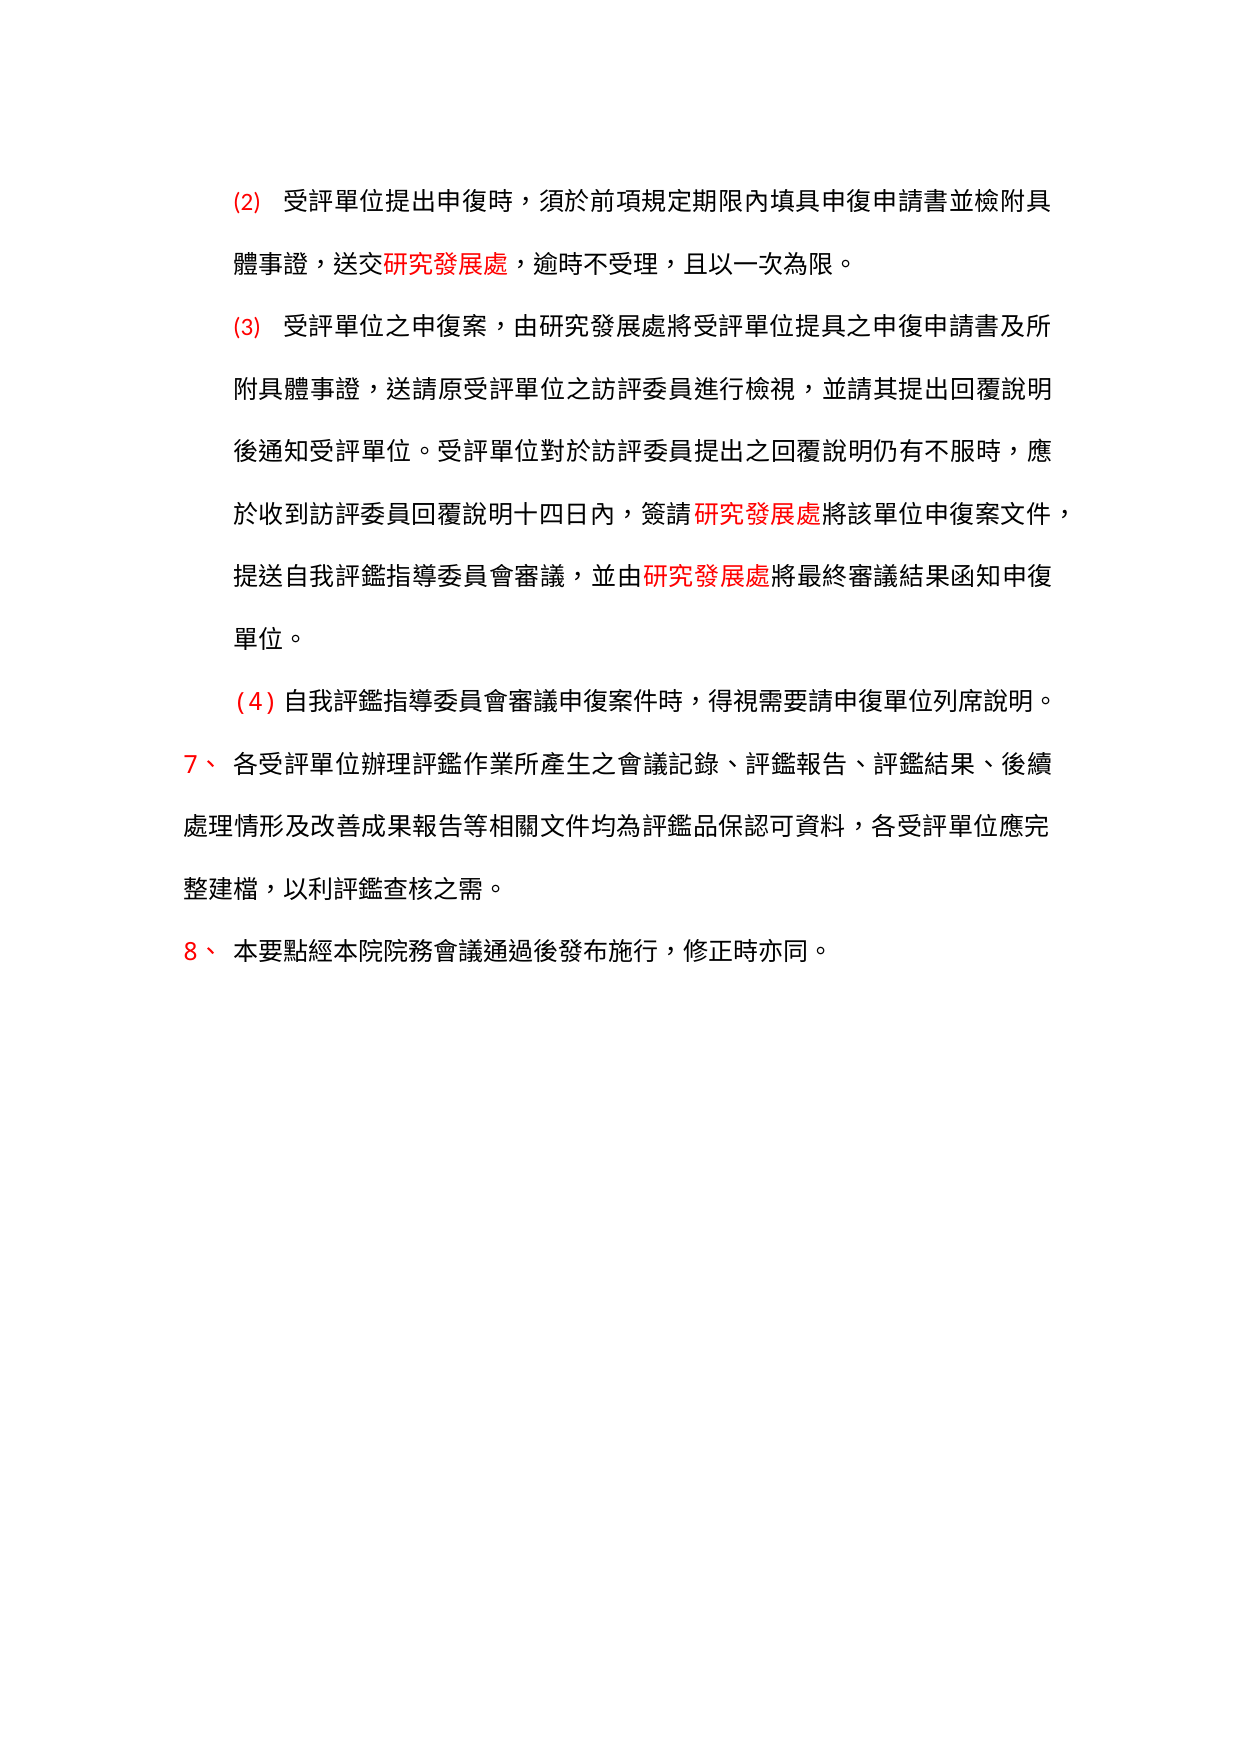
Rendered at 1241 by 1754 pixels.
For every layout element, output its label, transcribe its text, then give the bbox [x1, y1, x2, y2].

list 受評單位提出申復時，須於前項規定期限內填具申復申請書並檢附具體事證，送交研究發展處，逾時不受理，且以一次為限。 [233, 158, 1053, 283]
list 本要點經本院院務會議通過後發布施行，修正時亦同。 [183, 908, 1053, 971]
list 受評單位之申復案，由研究發展處將受評單位提具之申復申請書及所附具體事證，送請原受評單位之訪評委員進行檢視，並請其提出回覆說明後通知受評單位。受評單位對於訪評委員提出之回覆說明仍有不服時，應於收到訪評委員回覆說明十四日內，簽請研究發展處將該單位申復案文件，提送自我評鑑指導委員會審議，並由研究發展處將最終審議結果函知申復單位。 [233, 283, 1053, 658]
list 自我評鑑指導委員會審議申復案件時，得視需要請申復單位列席說明。 [233, 658, 1053, 721]
list 各受評單位辦理評鑑作業所產生之會議記錄、評鑑報告、評鑑結果、後續處理情形及改善成果報告等相關文件均為評鑑品保認可資料，各受評單位應完整建檔，以利評鑑查核之需。 [183, 721, 1053, 908]
